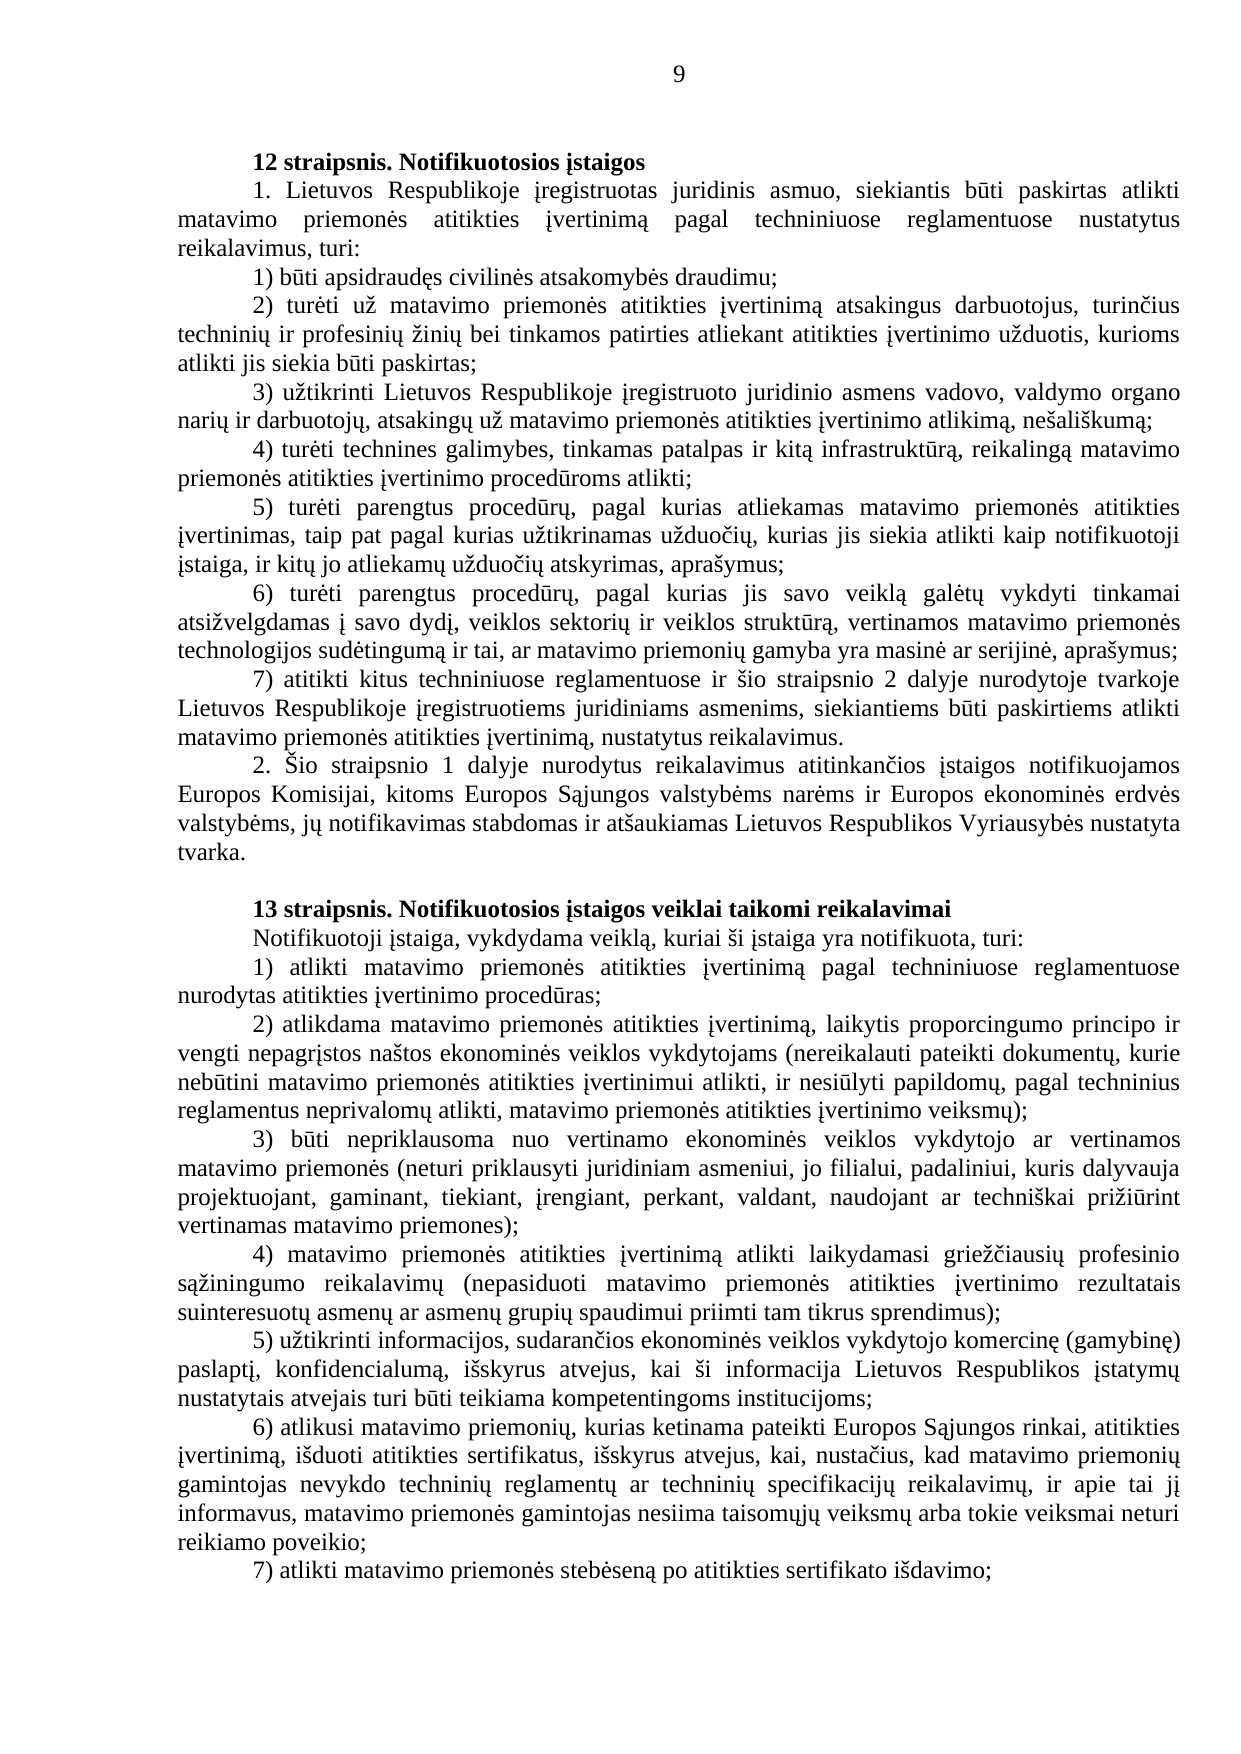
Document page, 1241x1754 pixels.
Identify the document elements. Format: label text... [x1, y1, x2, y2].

text 1. Lietuvos Respublikoje įregistruotas juridinis asmuo, siekiantis būti paskirtas atlikti matavimo priemonės atitikties įvertinimą pagal techniniuose reglamentuose nustatytus reikalavimus, turi: [177, 176, 1181, 262]
text 1) būti apsidraudęs civilinės atsakomybės draudimu; [177, 262, 1181, 291]
text 2. Šio straipsnio 1 dalyje nurodytus reikalavimus atitinkančios įstaigos notifikuojamos Europos Komisijai, kitoms Europos Sąjungos valstybėms narėms ir Europos ekonominės erdvės valstybėms, jų notifikavimas stabdomas ir atšaukiamas Lietuvos Respublikos Vyriausybės nustatyta tvarka. [177, 751, 1181, 866]
text 4) matavimo priemonės atitikties įvertinimą atlikti laikydamasi griežčiausių profesinio sąžiningumo reikalavimų (nepasiduoti matavimo priemonės atitikties įvertinimo rezultatais suinteresuotų asmenų ar asmenų grupių spaudimui priimti tam tikrus sprendimus); [177, 1239, 1181, 1326]
text 6) turėti parengtus procedūrų, pagal kurias jis savo veiklą galėtų vykdyti tinkamai atsižvelgdamas į savo dydį, veiklos sektorių ir veiklos struktūrą, vertinamos matavimo priemonės technologijos sudėtingumą ir tai, ar matavimo priemonių gamyba yra masinė ar serijinė, aprašymus; [177, 578, 1181, 664]
text 1) atlikti matavimo priemonės atitikties įvertinimą pagal techniniuose reglamentuose nurodytas atitikties įvertinimo procedūras; [177, 952, 1181, 1009]
text Notifikuotoji įstaiga, vykdydama veiklą, kuriai ši įstaiga yra notifikuota, turi: [177, 923, 1181, 952]
text 5) užtikrinti informacijos, sudarančios ekonominės veiklos vykdytojo komercinę (gamybinę) paslaptį, konfidencialumą, išskyrus atvejus, kai ši informacija Lietuvos Respublikos įstatymų nustatytais atvejais turi būti teikiama kompetentingoms institucijoms; [177, 1326, 1181, 1412]
text 2) atlikdama matavimo priemonės atitikties įvertinimą, laikytis proporcingumo principo ir vengti nepagrįstos naštos ekonominės veiklos vykdytojams (nereikalauti pateikti dokumentų, kurie nebūtini matavimo priemonės atitikties įvertinimui atlikti, ir nesiūlyti papildomų, pagal techninius reglamentus neprivalomų atlikti, matavimo priemonės atitikties įvertinimo veiksmų); [177, 1009, 1181, 1124]
text 6) atlikusi matavimo priemonių, kurias ketinama pateikti Europos Sąjungos rinkai, atitikties įvertinimą, išduoti atitikties sertifikatus, išskyrus atvejus, kai, nustačius, kad matavimo priemonių gamintojas nevykdo techninių reglamentų ar techninių specifikacijų reikalavimų, ir apie tai jį informavus, matavimo priemonės gamintojas nesiima taisomųjų veiksmų arba tokie veiksmai neturi reikiamo poveikio; [177, 1412, 1181, 1556]
text 3) užtikrinti Lietuvos Respublikoje įregistruoto juridinio asmens vadovo, valdymo organo narių ir darbuotojų, atsakingų už matavimo priemonės atitikties įvertinimo atlikimą, nešališkumą; [177, 377, 1181, 434]
text 2) turėti už matavimo priemonės atitikties įvertinimą atsakingus darbuotojus, turinčius techninių ir profesinių žinių bei tinkamos patirties atliekant atitikties įvertinimo užduotis, kurioms atlikti jis siekia būti paskirtas; [177, 291, 1181, 377]
text 3) būti nepriklausoma nuo vertinamo ekonominės veiklos vykdytojo ar vertinamos matavimo priemonės (neturi priklausyti juridiniam asmeniui, jo filialui, padaliniui, kuris dalyvauja projektuojant, gaminant, tiekiant, įrengiant, perkant, valdant, naudojant ar techniškai prižiūrint vertinamas matavimo priemones); [177, 1124, 1181, 1239]
text 4) turėti technines galimybes, tinkamas patalpas ir kitą infrastruktūrą, reikalingą matavimo priemonės atitikties įvertinimo procedūroms atlikti; [177, 434, 1181, 492]
text 12 straipsnis. Notifikuotosios įstaigos [177, 147, 1181, 176]
text 7) atlikti matavimo priemonės stebėseną po atitikties sertifikato išdavimo; [177, 1556, 1181, 1584]
text 5) turėti parengtus procedūrų, pagal kurias atliekamas matavimo priemonės atitikties įvertinimas, taip pat pagal kurias užtikrinamas užduočių, kurias jis siekia atlikti kaip notifikuotoji įstaiga, ir kitų jo atliekamų užduočių atskyrimas, aprašymus; [177, 492, 1181, 578]
text 13 straipsnis. Notifikuotosios įstaigos veiklai taikomi reikalavimai [177, 894, 1181, 923]
text 7) atitikti kitus techniniuose reglamentuose ir šio straipsnio 2 dalyje nurodytoje tvarkoje Lietuvos Respublikoje įregistruotiems juridiniams asmenims, siekiantiems būti paskirtiems atlikti matavimo priemonės atitikties įvertinimą, nustatytus reikalavimus. [177, 664, 1181, 751]
